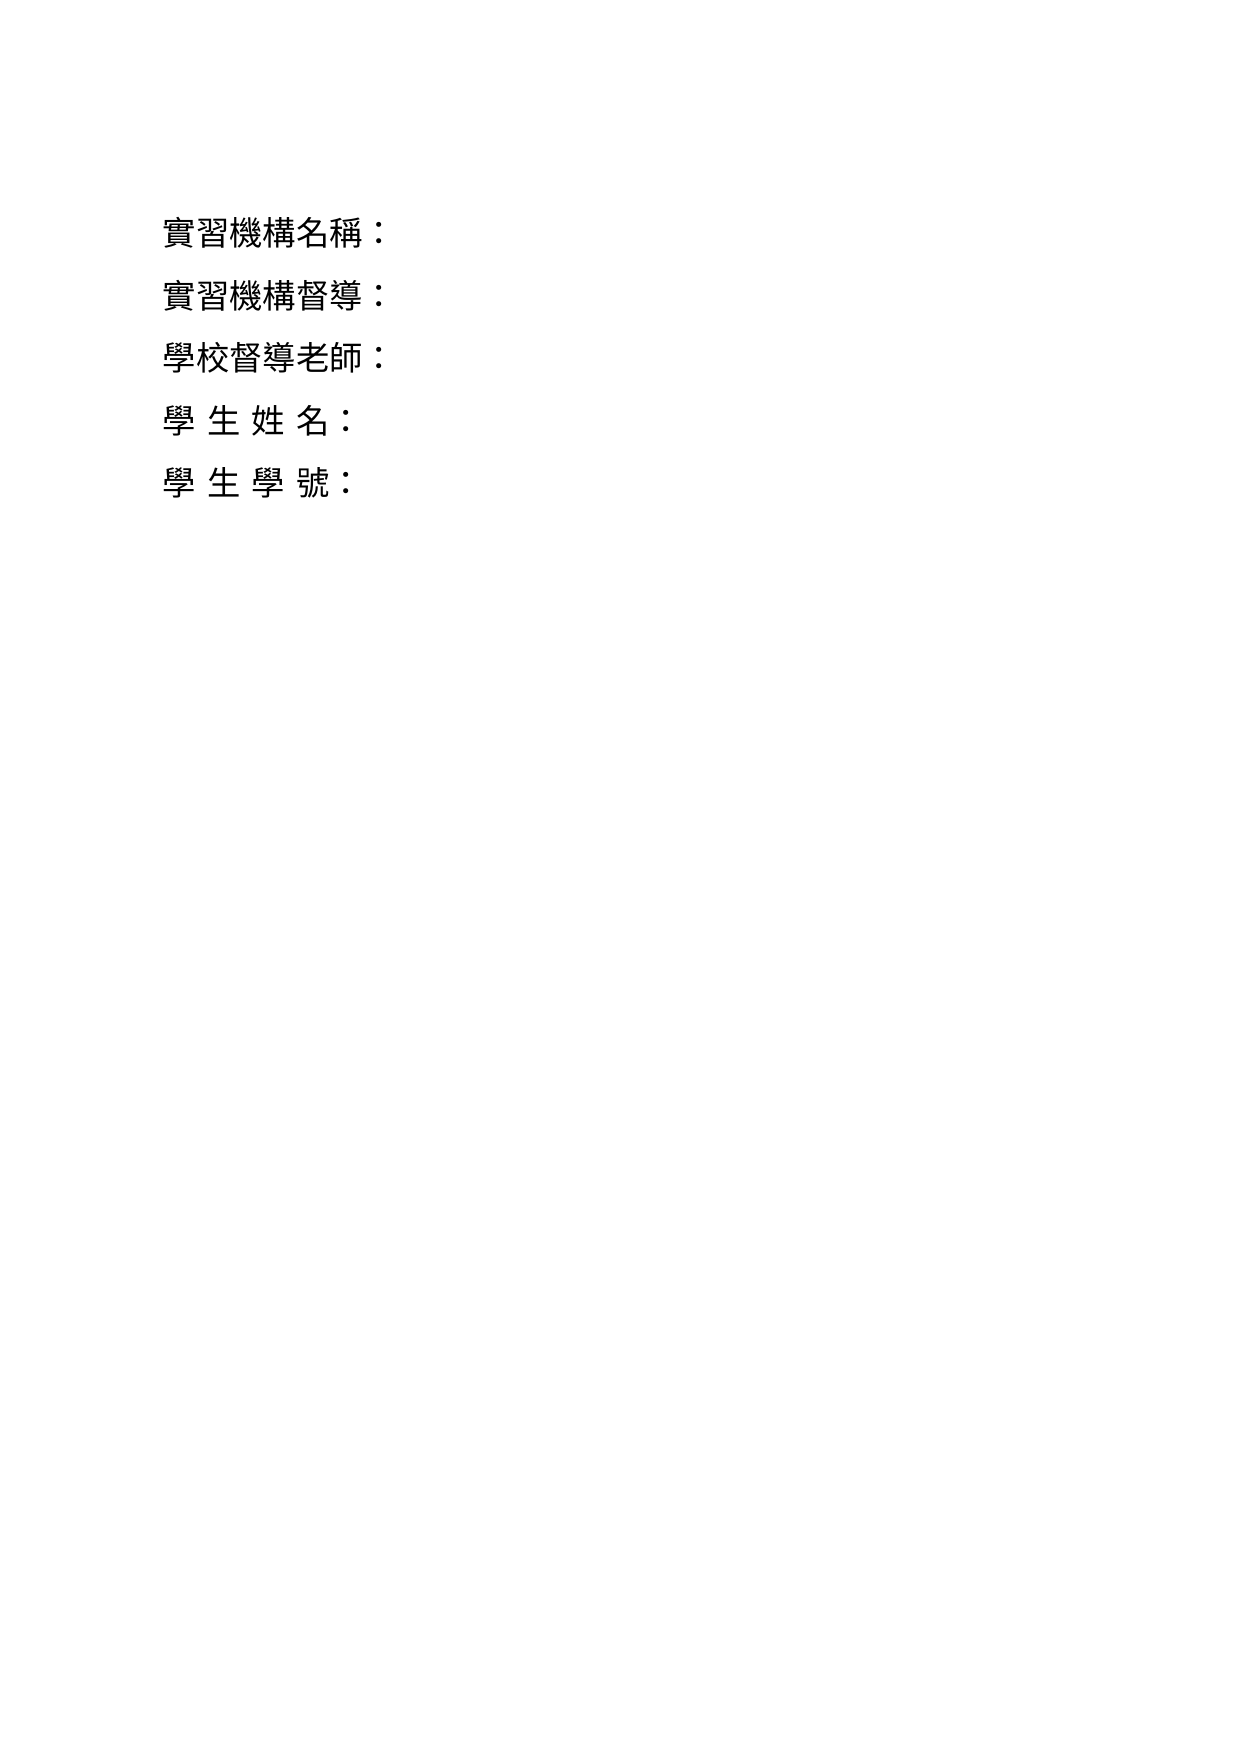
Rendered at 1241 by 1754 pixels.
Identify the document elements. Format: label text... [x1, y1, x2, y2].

text 實習機構名稱： [163, 189, 1063, 252]
text 學生姓名： [163, 377, 1063, 439]
text 實習機構督導： [163, 252, 1063, 314]
text 學生學號： [163, 439, 1063, 502]
text 學校督導老師： [163, 314, 1063, 377]
